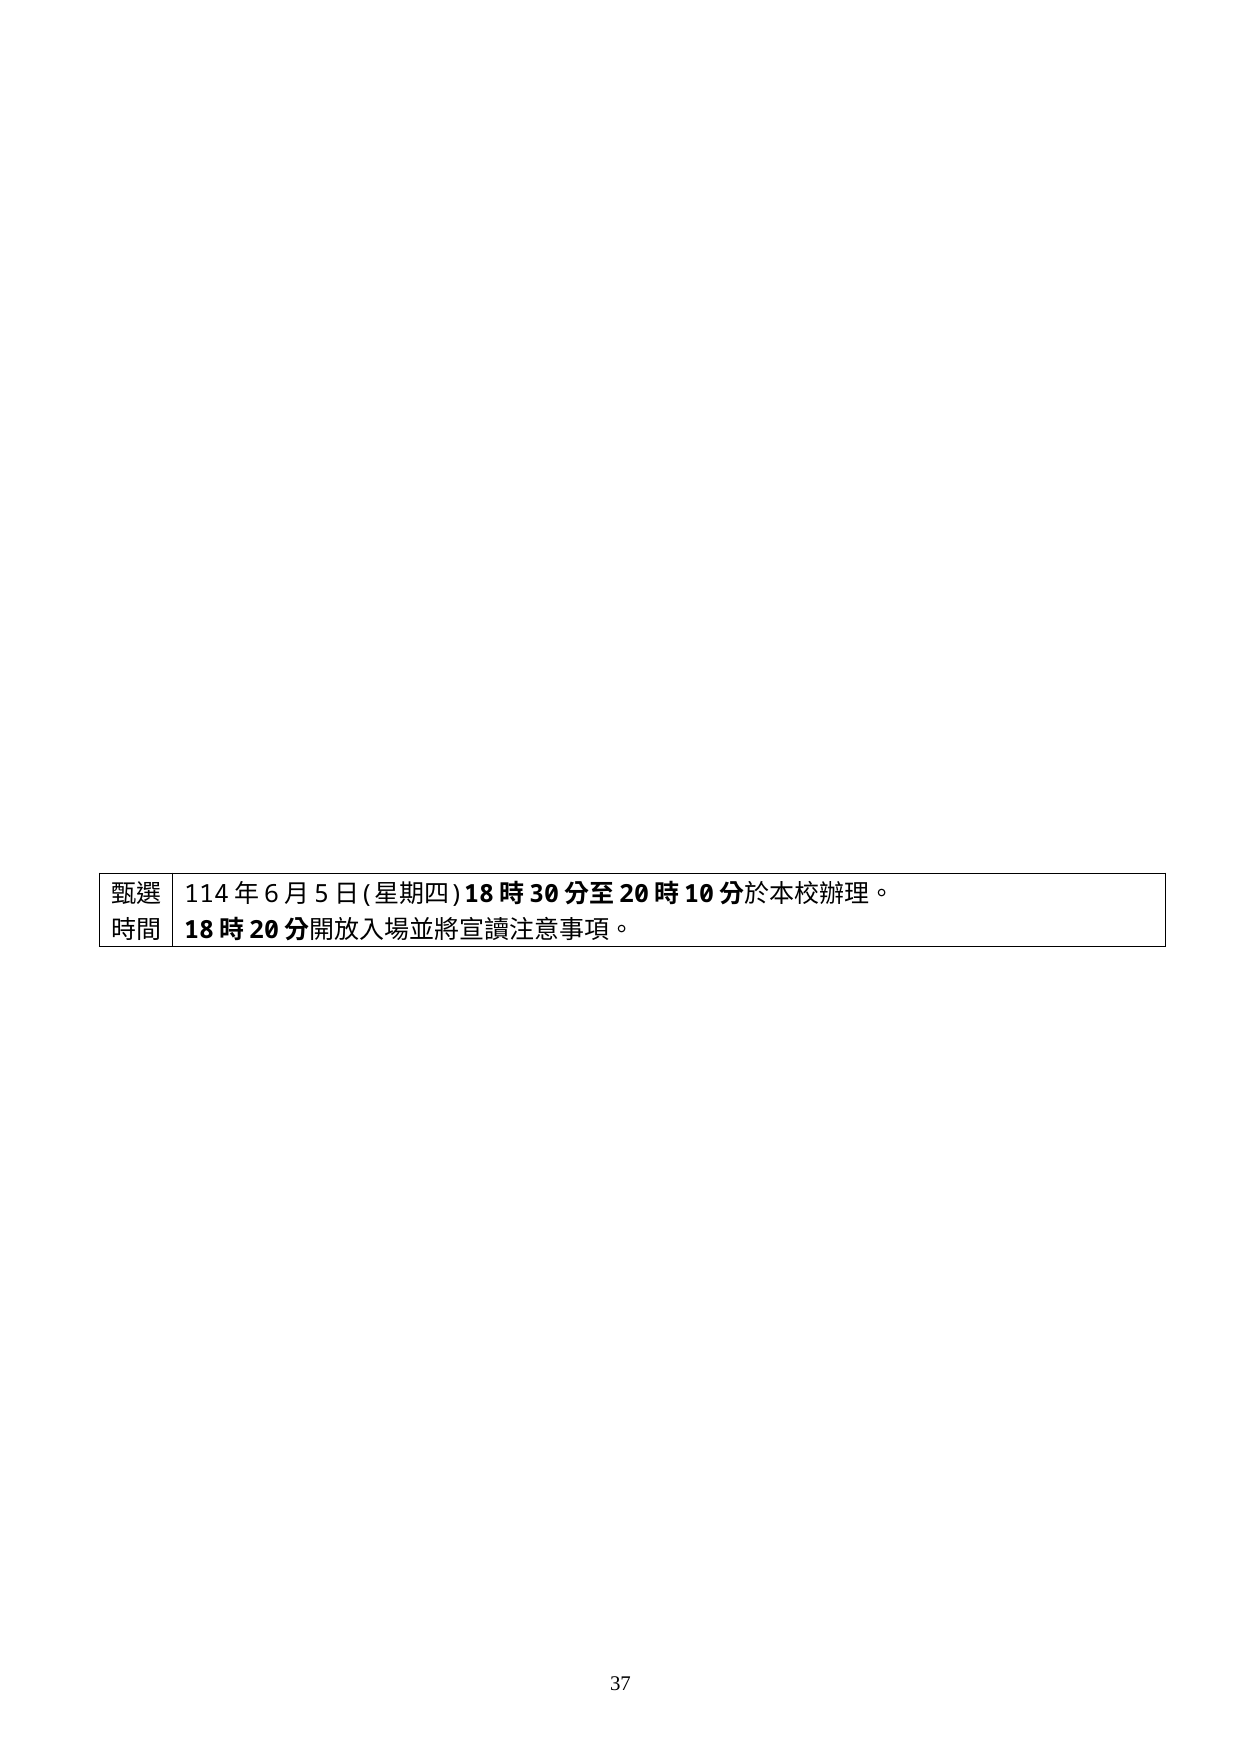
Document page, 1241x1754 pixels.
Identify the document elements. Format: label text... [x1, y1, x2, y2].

table_cell 甄選時間 [100, 874, 172, 946]
table_cell 114年6月5日(星期四)18時30分至20時10分於本校辦理。 18時20分開放入場並將宣讀注意事項。 [173, 874, 1165, 946]
